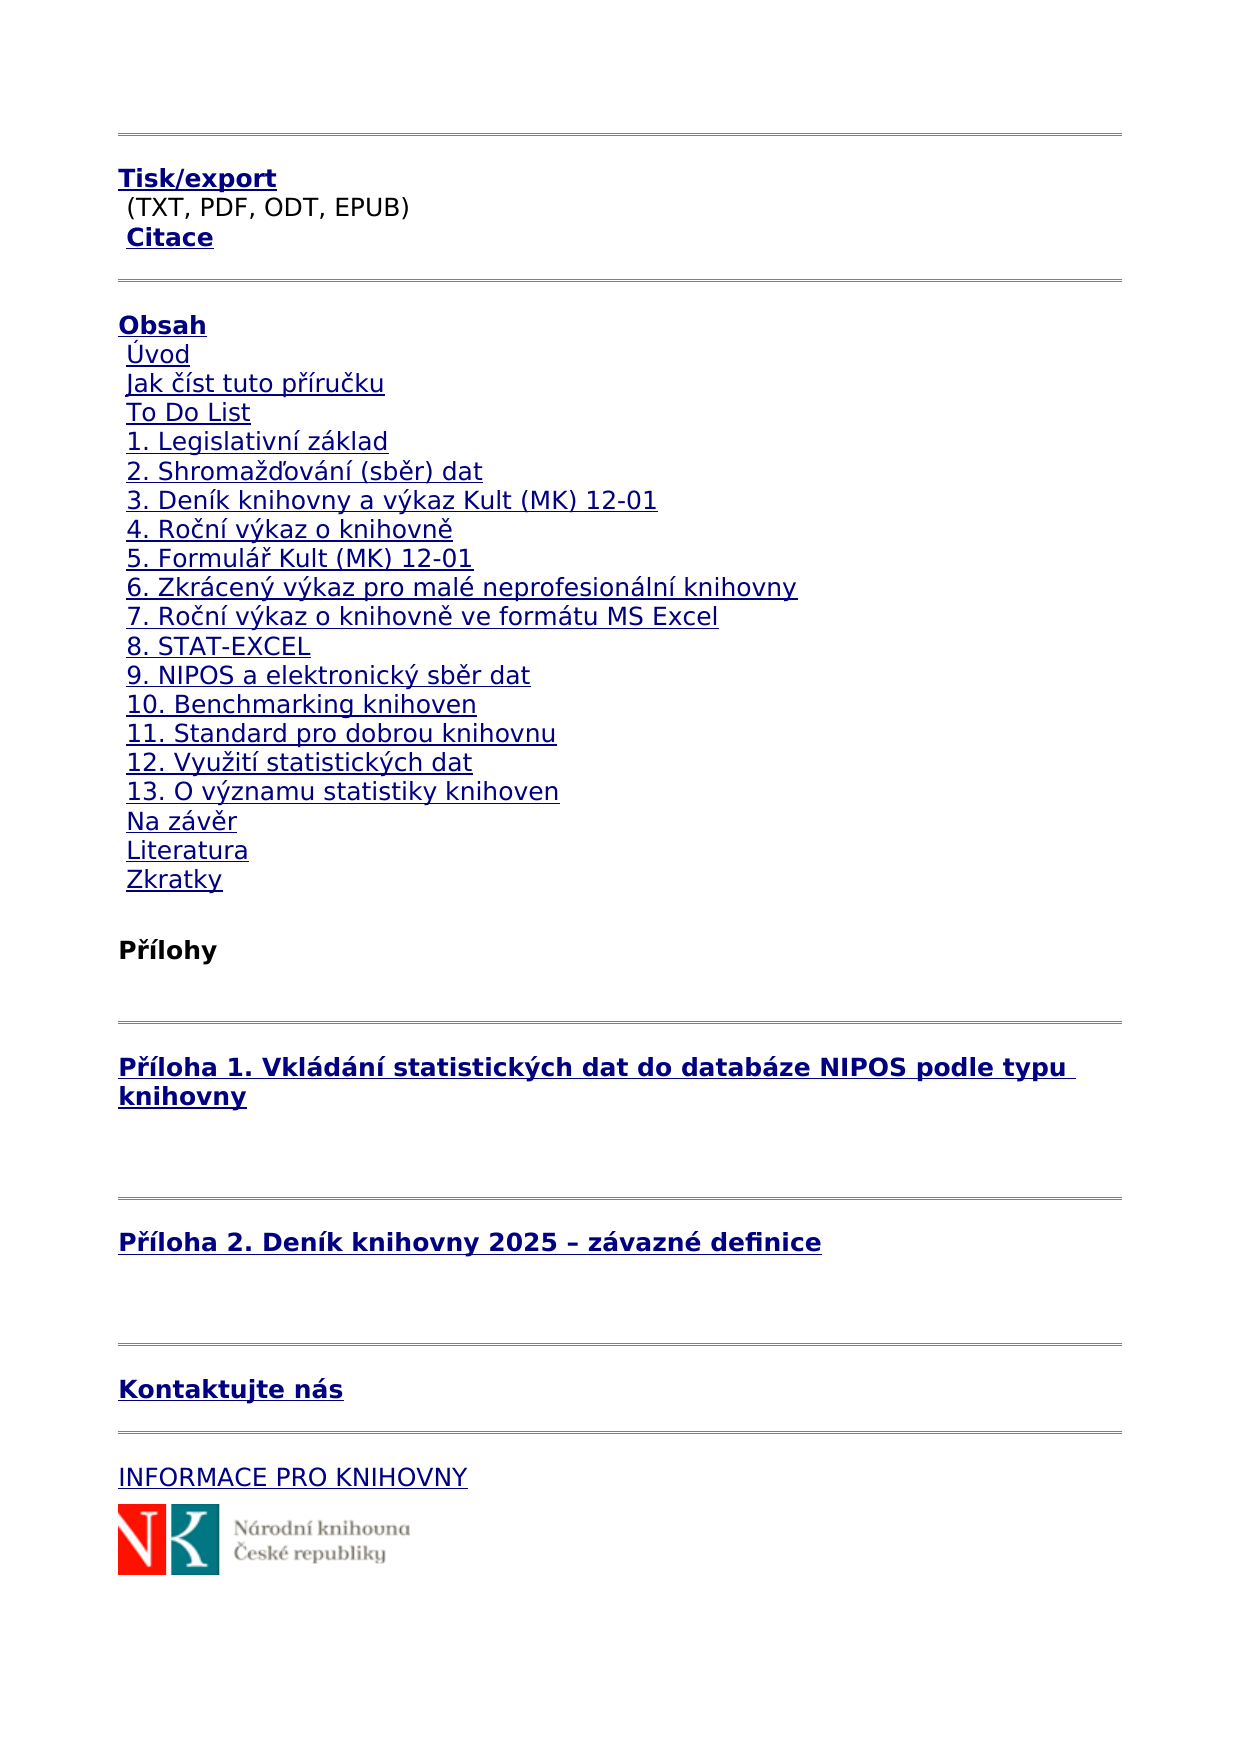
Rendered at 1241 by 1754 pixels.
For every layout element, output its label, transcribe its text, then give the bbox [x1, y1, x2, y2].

picture [118, 1504, 411, 1575]
text Příloha 1. Vkládání statistických dat do databáze NIPOS podle typu knihovny [118, 1053, 1122, 1170]
text INFORMACE PRO KNIHOVNY [118, 1463, 1122, 1492]
text Tisk/export (TXT, PDF, ODT, EPUB) Citace [118, 164, 1122, 252]
text Přílohy [118, 936, 1122, 994]
text Kontaktujte nás [118, 1375, 1122, 1404]
text Obsah Úvod Jak číst tuto příručku To Do List 1. Legislativní základ 2. Shromažďování (sběr) dat 3. Deník knihovny a výkaz Kult (MK) 12-01 4. Roční výkaz o knihovně 5. Formulář Kult (MK) 12-01 6. Zkrácený výkaz pro malé neprofesionální knihovny 7. Roční výkaz o knihovně ve formátu MS Excel 8. STAT-EXCEL 9. NIPOS a elektronický sběr dat 10. Benchmarking knihoven 11. Standard pro dobrou knihovnu 12. Využití statistických dat 13. O významu statistiky knihoven Na závěr Literatura Zkratky [118, 311, 1122, 923]
text Příloha 2. Deník knihovny 2025 – závazné definice [118, 1228, 1122, 1316]
